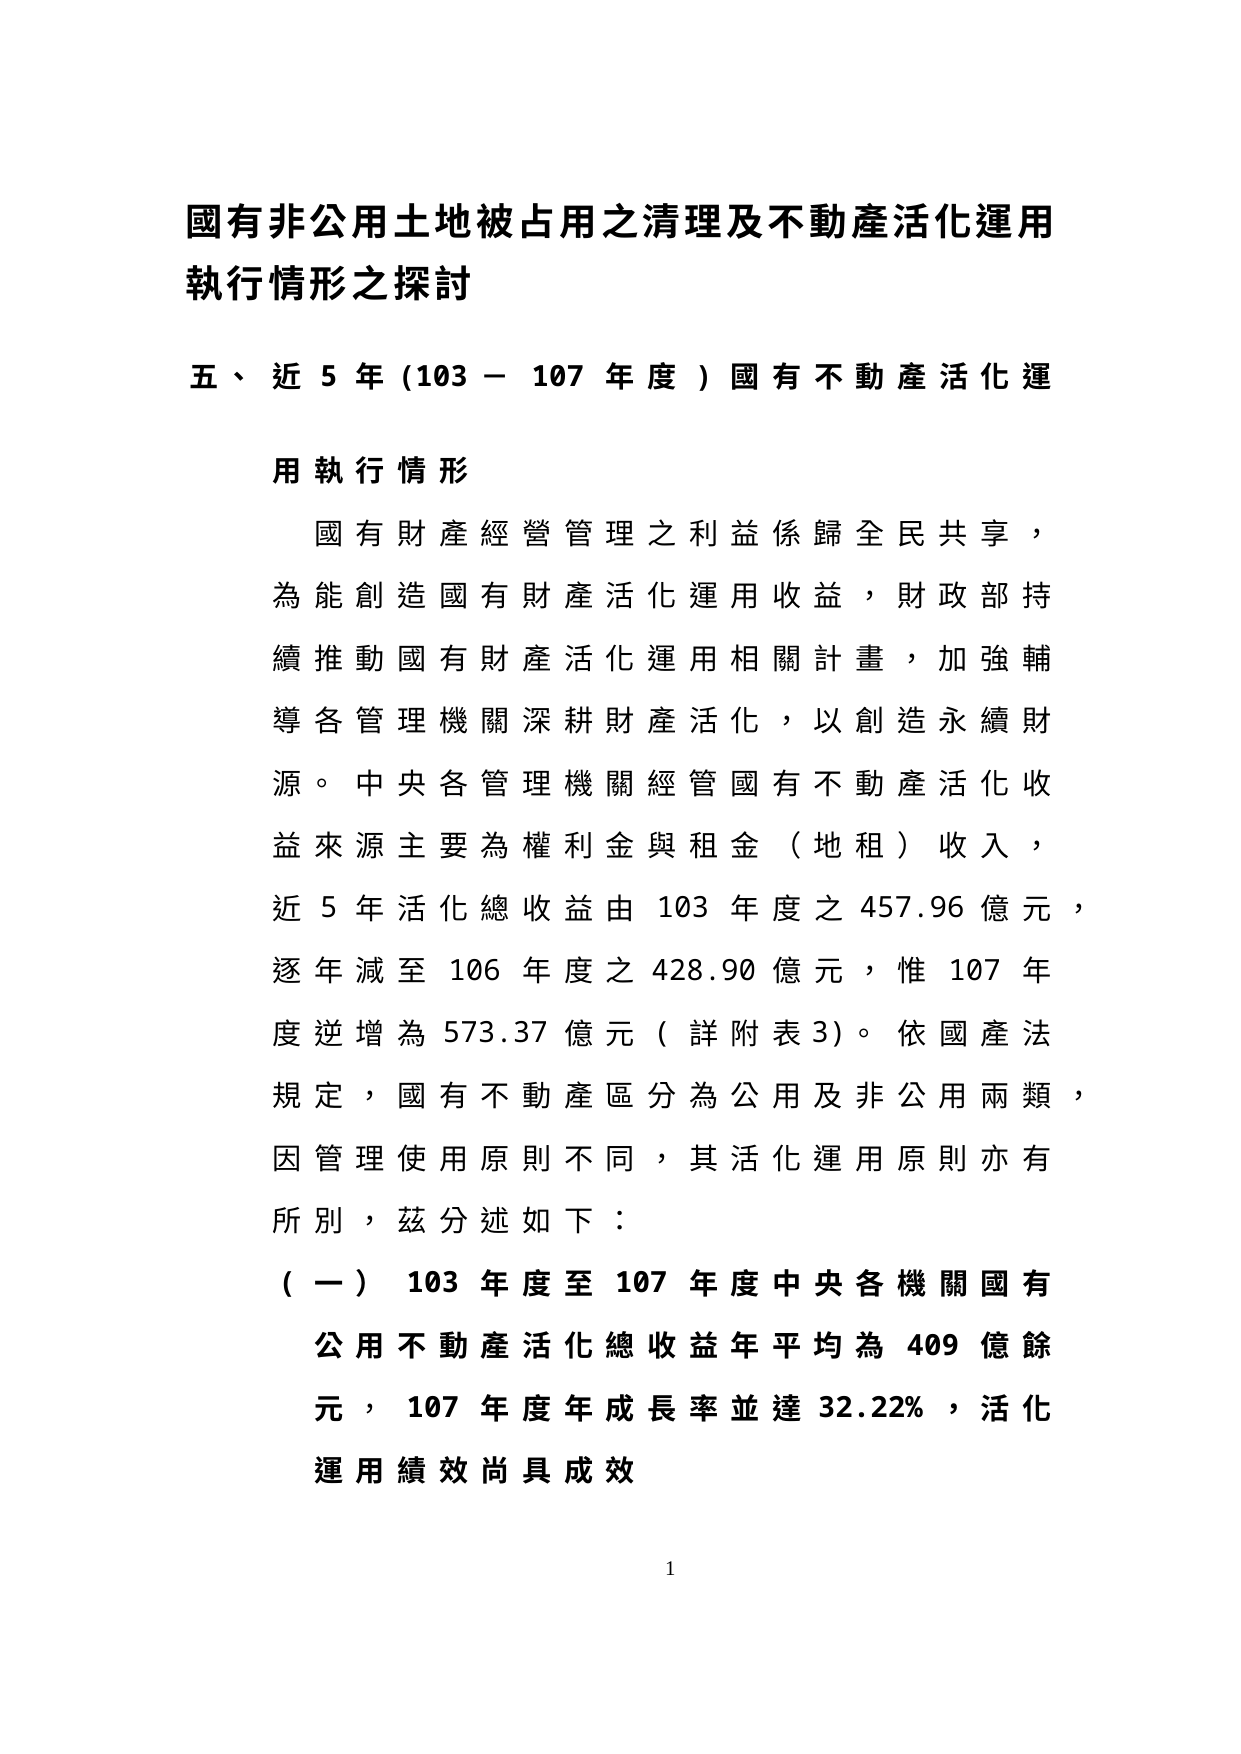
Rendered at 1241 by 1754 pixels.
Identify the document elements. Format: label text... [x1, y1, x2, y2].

text 國有非公用土地被占用之清理及不動產活化運用執行情形之探討 [183, 177, 1058, 302]
text 國有財產經營管理之利益係歸全民共享，為能創造國有財產活化運用收益，財政部持續推動國有財產活化運用相關計畫，加強輔導各管理機關深耕財產活化，以創造永續財源。中央各管理機關經管國有不動產活化收益來源主要為權利金與租金（地租）收入，近5年活化總收益由103年度之457.96億元，逐年減至106年度之428.90億元，惟107年度逆增為573.37億元(詳附表3)。依國產法規定，國有不動產區分為公用及非公用兩類，因管理使用原則不同，其活化運用原則亦有所別，茲分述如下： [242, 490, 1058, 1240]
text 五、近5年(103－107年度)國有不動產活化運用執行情形 [183, 302, 1058, 490]
text (一）103年度至107年度中央各機關國有公用不動產活化總收益年平均為409億餘元，107年度年成長率並達32.22%，活化運用績效尚具成效 [242, 1240, 1058, 1490]
